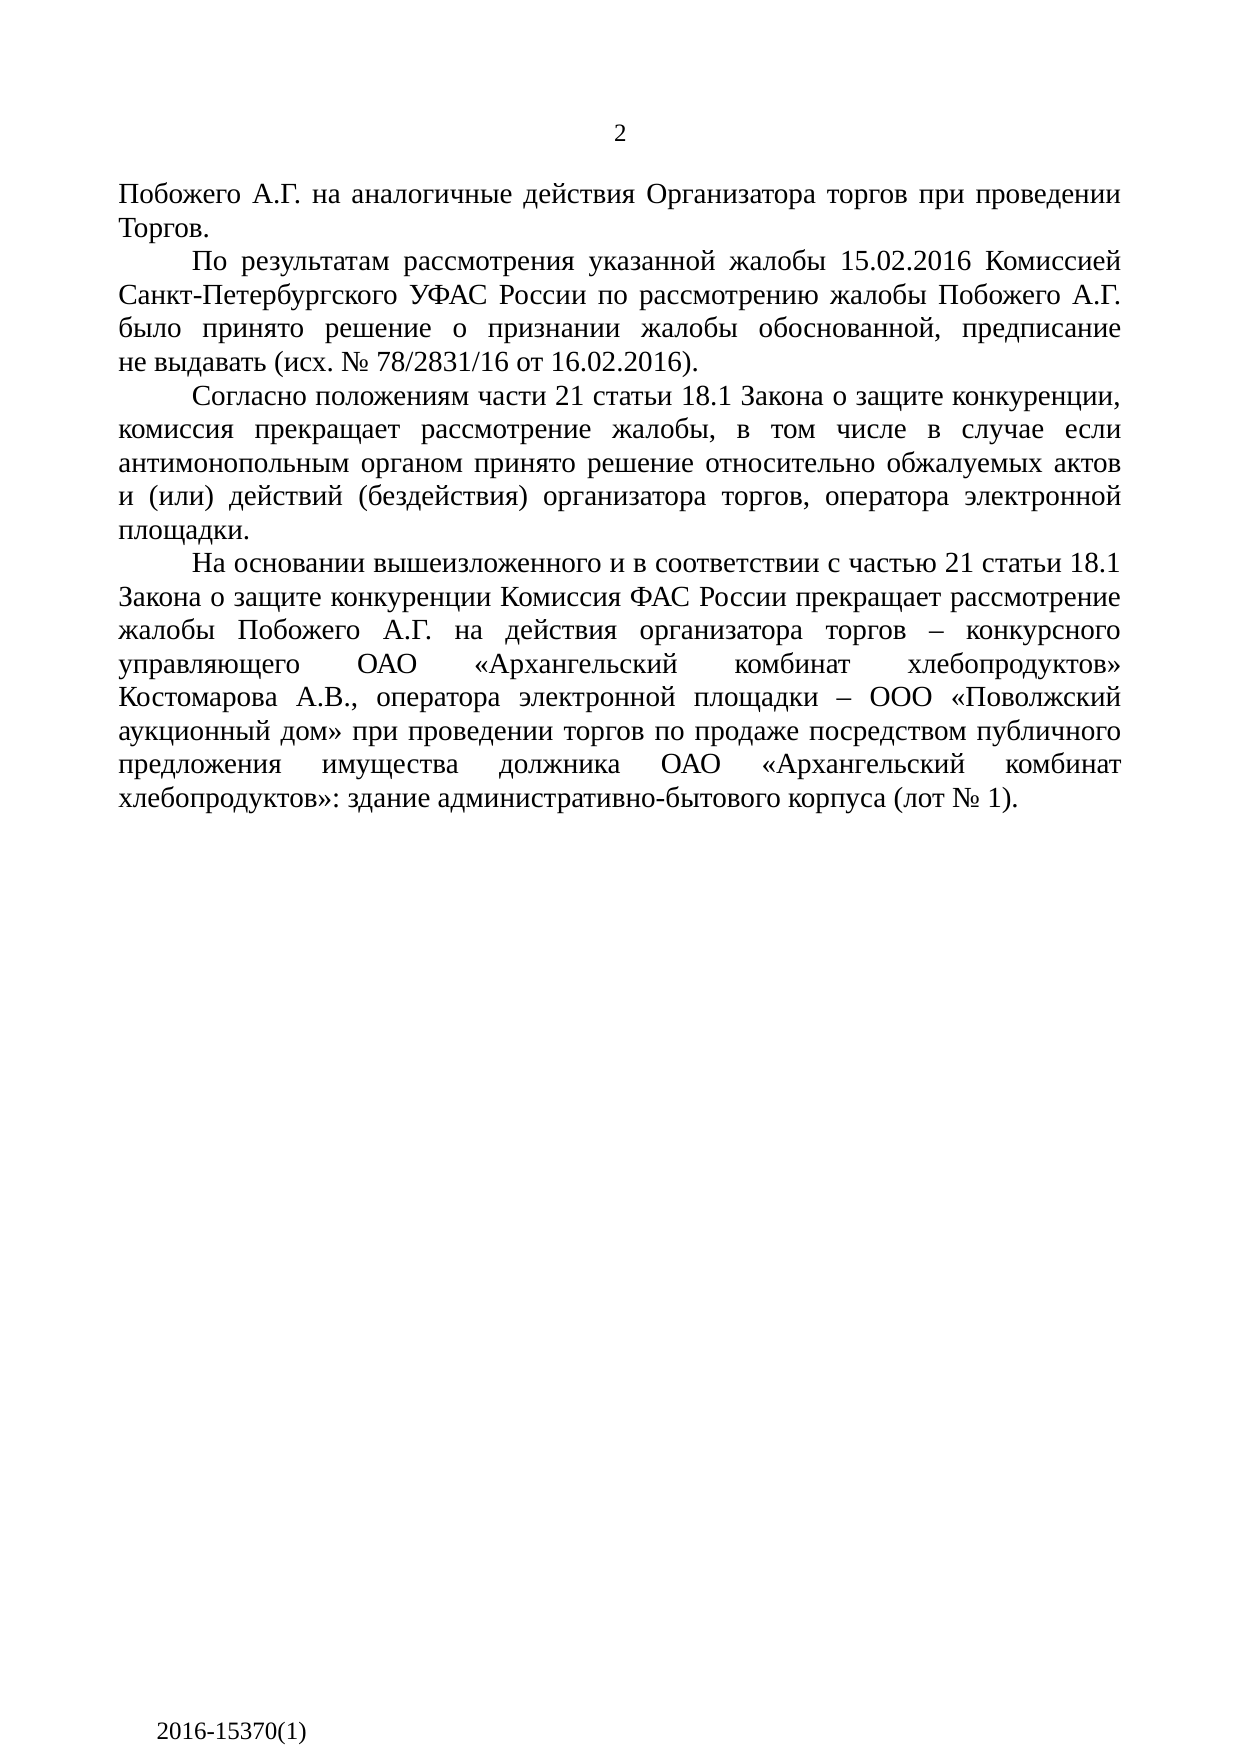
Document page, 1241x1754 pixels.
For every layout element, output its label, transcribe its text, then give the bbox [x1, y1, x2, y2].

text Согласно положениям части 21 статьи 18.1 Закона о защите конкуренции, комиссия прекращает рассмотрение жалобы, в том числе в случае если антимонопольным органом принято решение относительно обжалуемых актов и (или) действий (бездействия) организатора торгов, оператора электронной площадки. [118, 378, 1122, 545]
text По результатам рассмотрения указанной жалобы 15.02.2016 Комиссией Санкт-Петербургского УФАС России по рассмотрению жалобы Побожего А.Г. было принято решение о признании жалобы обоснованной, предписание не выдавать (исх. № 78/2831/16 от 16.02.2016). [118, 243, 1122, 378]
text На основании вышеизложенного и в соответствии с частью 21 статьи 18.1 Закона о защите конкуренции Комиссия ФАС России прекращает рассмотрение жалобы Побожего А.Г. на действия организатора торгов – конкурсного управляющего ОАО «Архангельский комбинат хлебопродуктов» Костомарова А.В., оператора электронной площадки – ООО «Поволжский аукционный дом» при проведении торгов по продаже посредством публичного предложения имущества должника ОАО «Архангельский комбинат хлебопродуктов»: здание административно-бытового корпуса (лот № 1). [118, 545, 1122, 814]
text Побожего А.Г. на аналогичные действия Организатора торгов при проведении Торгов. [118, 176, 1122, 243]
